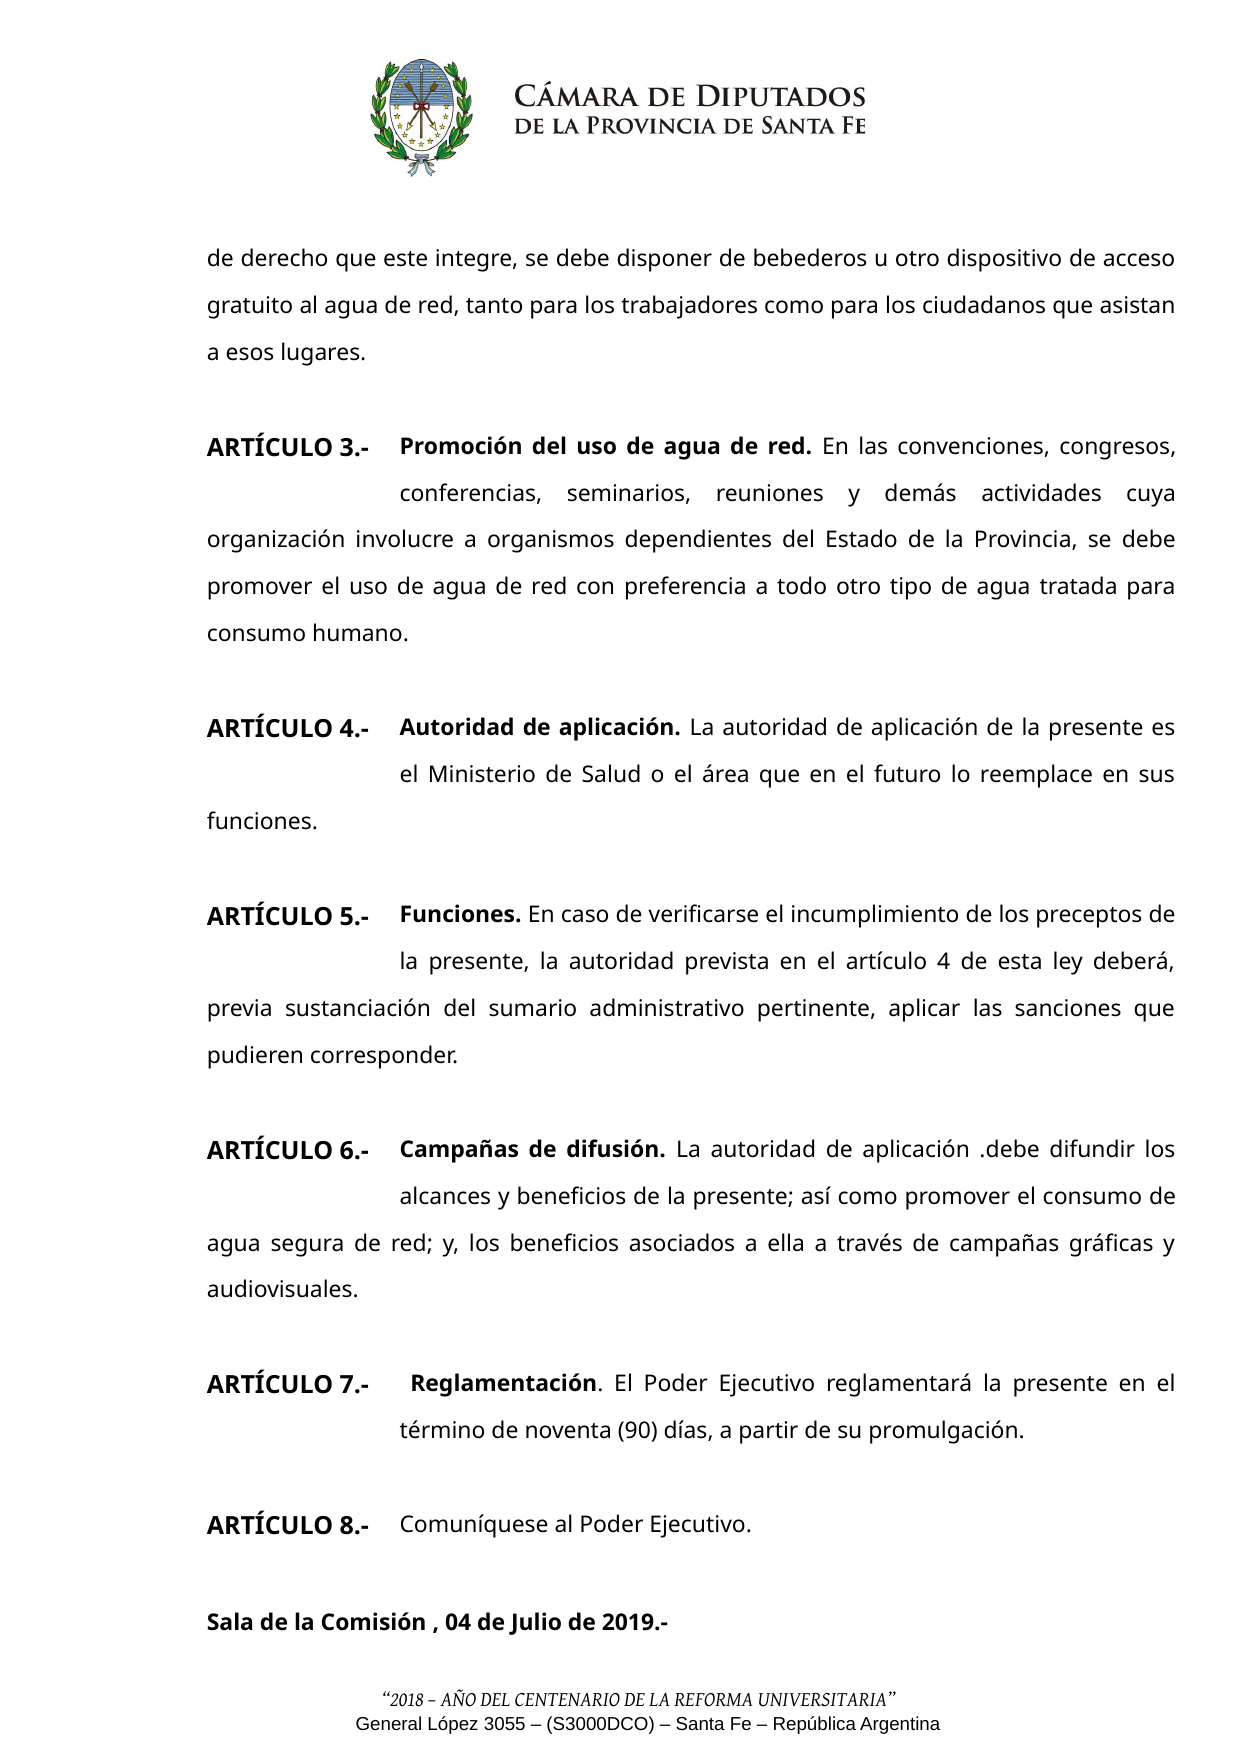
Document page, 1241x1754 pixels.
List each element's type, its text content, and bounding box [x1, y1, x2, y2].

text Reglamentación. El Poder Ejecutivo reglamentará la presente en el término de noventa (90) días, a partir de su promulgación. [207, 1367, 1176, 1445]
table_header ARTÍCULO 7.- [207, 1367, 399, 1417]
text Campañas de difusión. La autoridad de aplicación .debe difundir los alcances y beneficios de la presente; así como promover el consumo de agua segura de red; y, los beneficios asociados a ella a través de campañas gráficas y audiovisuales. [207, 1133, 1176, 1305]
text Sala de la Comisión , 04 de Julio de 2019.- [207, 1606, 1181, 1637]
table_header ARTÍCULO 4.- [207, 711, 399, 761]
picture [370, 59, 866, 181]
text Funciones. En caso de verificarse el incumplimiento de los preceptos de la presente, la autoridad prevista en el artículo 4 de esta ley deberá, previa sustanciación del sumario administrativo pertinente, aplicar las sanciones que pudieren corresponder. [207, 898, 1176, 1070]
text de derecho que este integre, se debe disponer de bebederos u otro dispositivo de acceso gratuito al agua de red, tanto para los trabajadores como para los ciudadanos que asistan a esos lugares. [207, 242, 1176, 367]
table_header ARTÍCULO 6.- [207, 1133, 399, 1183]
text Comuníquese al Poder Ejecutivo. [399, 1508, 1181, 1539]
text Autoridad de aplicación. La autoridad de aplicación de la presente es el Ministerio de Salud o el área que en el futuro lo reemplace en sus funciones. [207, 711, 1176, 836]
table_header ARTÍCULO 5.- [207, 899, 399, 949]
text Promoción del uso de agua de red. En las convenciones, congresos, conferencias, seminarios, reuniones y demás actividades cuya organización involucre a organismos dependientes del Estado de la Provincia, se debe promover el uso de agua de red con preferencia a todo otro tipo de agua tratada para consumo humano. [207, 430, 1176, 648]
table_header ARTÍCULO 3.- [207, 430, 399, 480]
table_header ARTÍCULO 8.- [207, 1508, 399, 1558]
